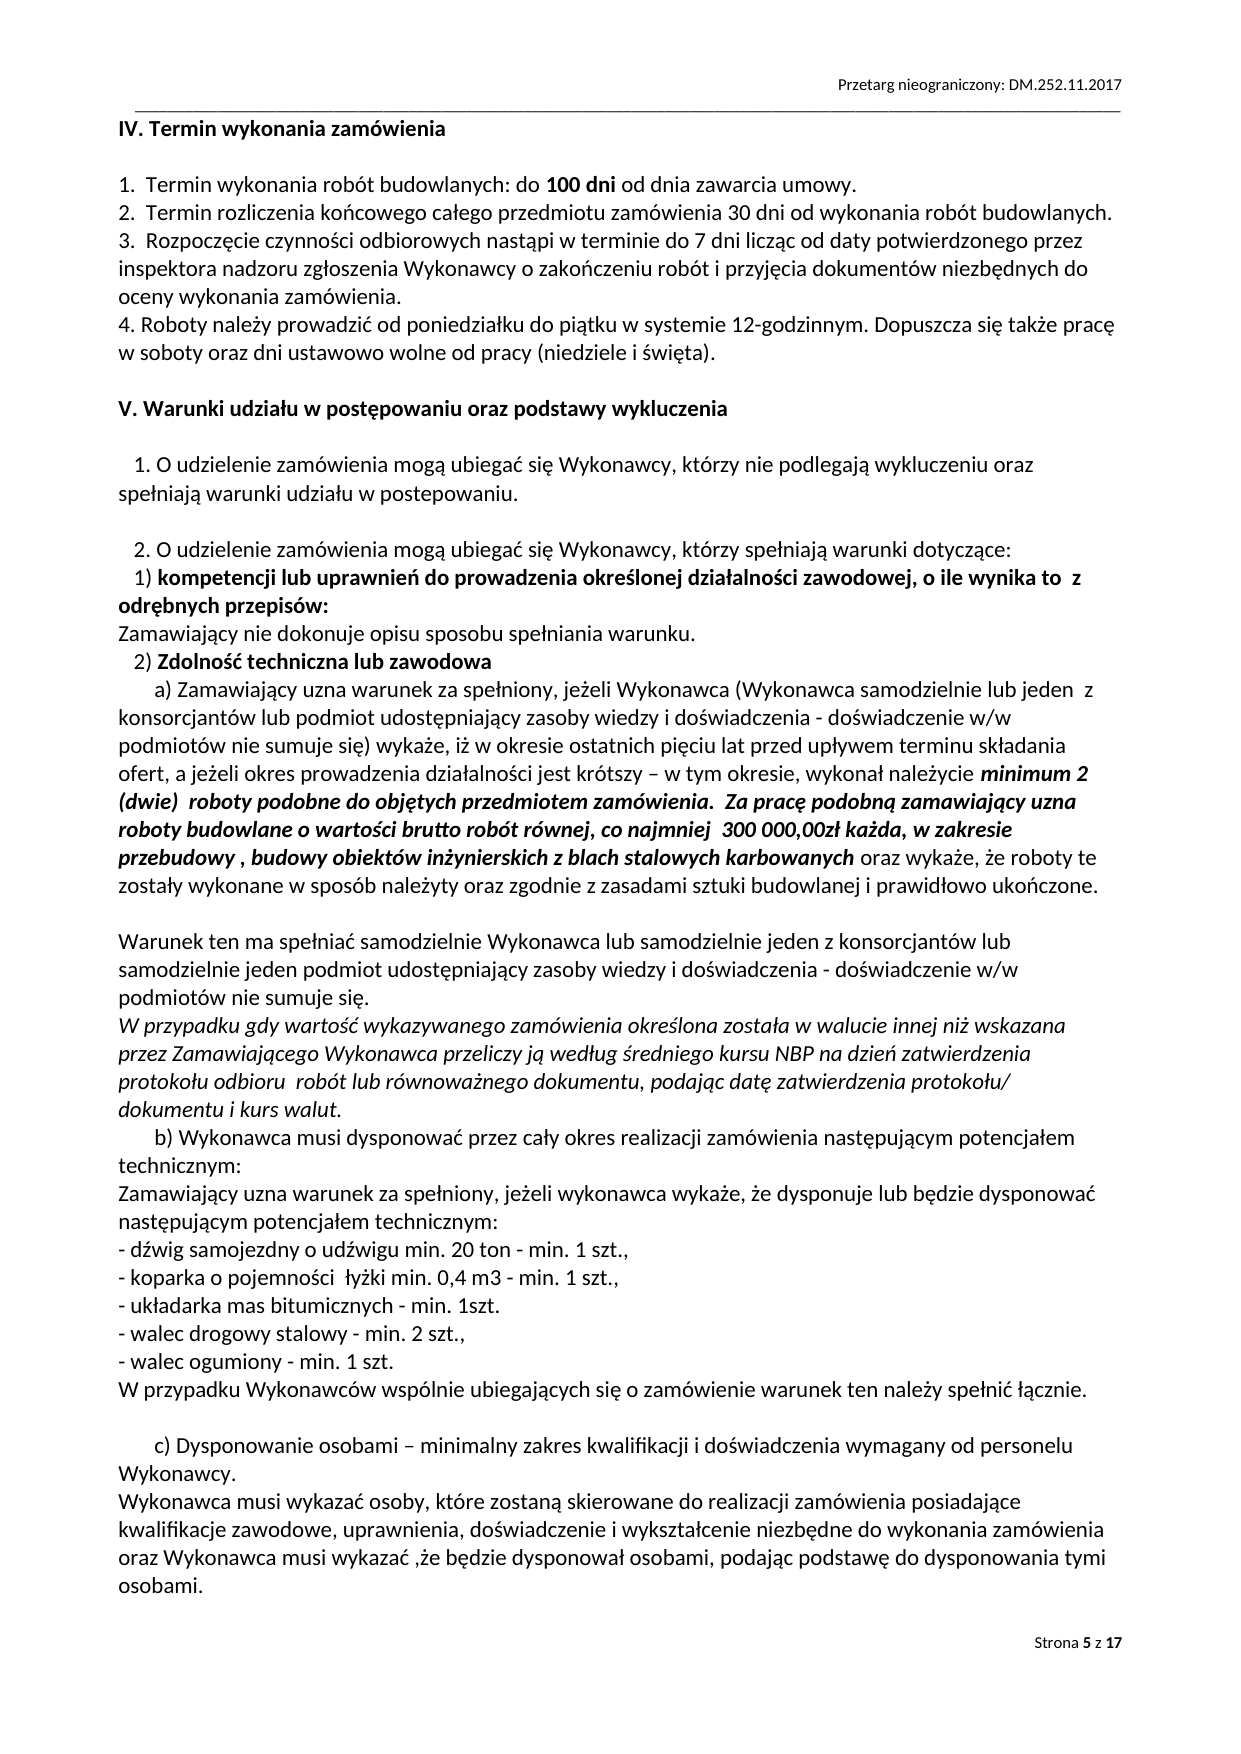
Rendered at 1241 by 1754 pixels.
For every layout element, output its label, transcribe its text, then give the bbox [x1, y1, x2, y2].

text 4. Roboty należy prowadzić od poniedziałku do piątku w systemie 12-godzinnym. Dopuszcza się także pracę w soboty oraz dni ustawowo wolne od pracy (niedziele i święta). [118, 311, 1122, 367]
text V. Warunki udziału w postępowaniu oraz podstawy wykluczenia [118, 394, 1122, 423]
text b) Wykonawca musi dysponować przez cały okres realizacji zamówienia następującym potencjałem technicznym: [118, 1123, 1122, 1179]
text 1. O udzielenie zamówienia mogą ubiegać się Wykonawcy, którzy nie podlegają wykluczeniu oraz spełniają warunki udziału w postepowaniu. [118, 451, 1122, 507]
text W przypadku Wykonawców wspólnie ubiegających się o zamówienie warunek ten należy spełnić łącznie. [118, 1375, 1122, 1403]
text 1. Termin wykonania robót budowlanych: do 100 dni od dnia zawarcia umowy. [118, 170, 1122, 198]
text Wykonawca musi wykazać osoby, które zostaną skierowane do realizacji zamówienia posiadające kwalifikacje zawodowe, uprawnienia, doświadczenie i wykształcenie niezbędne do wykonania zamówienia oraz Wykonawca musi wykazać ,że będzie dysponował osobami, podając podstawę do dysponowania tymi osobami. [118, 1487, 1122, 1599]
text c) Dysponowanie osobami – minimalny zakres kwalifikacji i doświadczenia wymagany od personelu Wykonawcy. [118, 1431, 1122, 1487]
text - walec ogumiony - min. 1 szt. [118, 1347, 1122, 1375]
text IV. Termin wykonania zamówienia [118, 114, 1122, 142]
text W przypadku gdy wartość wykazywanego zamówienia określona została w walucie innej niż wskazana przez Zamawiającego Wykonawca przeliczy ją według średniego kursu NBP na dzień zatwierdzenia protokołu odbioru robót lub równoważnego dokumentu, podając datę zatwierdzenia protokołu/ dokumentu i kurs walut. [118, 1011, 1122, 1123]
text 2. Termin rozliczenia końcowego całego przedmiotu zamówienia 30 dni od wykonania robót budowlanych. 3. Rozpoczęcie czynności odbiorowych nastąpi w terminie do 7 dni licząc od daty potwierdzonego przez inspektora nadzoru zgłoszenia Wykonawcy o zakończeniu robót i przyjęcia dokumentów niezbędnych do oceny wykonania zamówienia. [118, 198, 1122, 311]
text - dźwig samojezdny o udźwigu min. 20 ton - min. 1 szt., [118, 1235, 1122, 1263]
text Zamawiający uzna warunek za spełniony, jeżeli wykonawca wykaże, że dysponuje lub będzie dysponować następującym potencjałem technicznym: [118, 1179, 1122, 1235]
text Warunek ten ma spełniać samodzielnie Wykonawca lub samodzielnie jeden z konsorcjantów lub samodzielnie jeden podmiot udostępniający zasoby wiedzy i doświadczenia - doświadczenie w/w podmiotów nie sumuje się. [118, 927, 1122, 1011]
text Zamawiający nie dokonuje opisu sposobu spełniania warunku. [118, 619, 1122, 647]
text a) Zamawiający uzna warunek za spełniony, jeżeli Wykonawca (Wykonawca samodzielnie lub jeden z konsorcjantów lub podmiot udostępniający zasoby wiedzy i doświadczenia - doświadczenie w/w podmiotów nie sumuje się) wykaże, iż w okresie ostatnich pięciu lat przed upływem terminu składania ofert, a jeżeli okres prowadzenia działalności jest krótszy – w tym okresie, wykonał należycie minimum 2 (dwie) roboty podobne do objętych przedmiotem zamówienia. Za pracę podobną zamawiający uzna roboty budowlane o wartości brutto robót równej, co najmniej 300 000,00zł każda, w zakresie przebudowy , budowy obiektów inżynierskich z blach stalowych karbowanych oraz wykaże, że roboty te zostały wykonane w sposób należyty oraz zgodnie z zasadami sztuki budowlanej i prawidłowo ukończone. [118, 675, 1122, 899]
text - walec drogowy stalowy - min. 2 szt., [118, 1319, 1122, 1347]
text - układarka mas bitumicznych - min. 1szt. [118, 1291, 1122, 1319]
text 2) Zdolność techniczna lub zawodowa [118, 647, 1122, 675]
text 2. O udzielenie zamówienia mogą ubiegać się Wykonawcy, którzy spełniają warunki dotyczące: [118, 535, 1122, 563]
text 1) kompetencji lub uprawnień do prowadzenia określonej działalności zawodowej, o ile wynika to z odrębnych przepisów: [118, 563, 1122, 619]
text - koparka o pojemności łyżki min. 0,4 m3 - min. 1 szt., [118, 1263, 1122, 1291]
